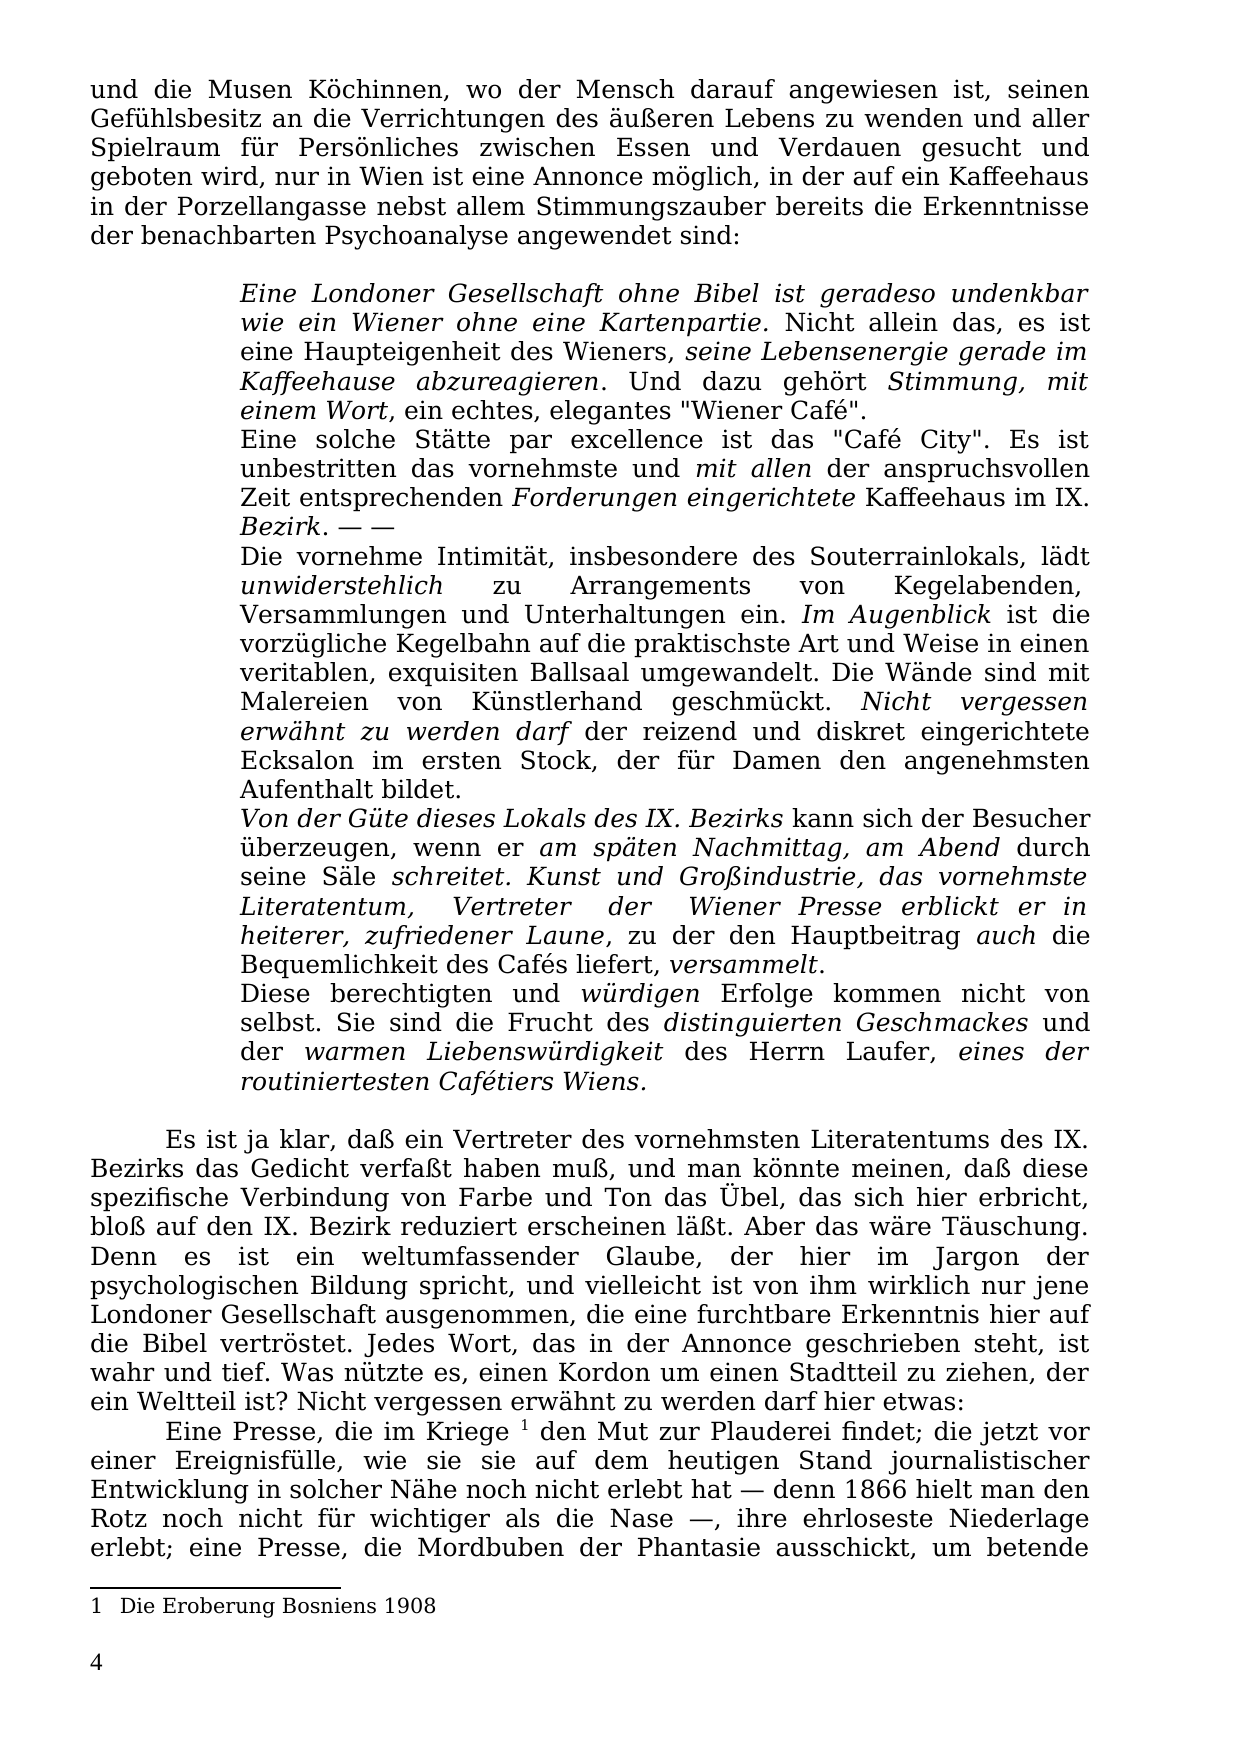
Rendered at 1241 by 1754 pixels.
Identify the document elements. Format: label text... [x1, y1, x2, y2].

text Diese berechtigten und würdigen Erfolge kommen nicht von selbst. Sie sind die Frucht des distinguierten Geschmackes und der warmen Liebenswürdigkeit des Herrn Laufer, eines der routiniertesten Cafétiers Wiens. [240, 979, 1091, 1096]
text Eine Presse, die im Kriege den Mut zur Plauderei findet; die jetzt vor einer Ereignisfülle, wie sie sie auf dem heutigen Stand journalistischer Entwicklung in solcher Nähe noch nicht erlebt hat — denn 1866 hielt man den Rotz noch nicht für wichtiger als die Nase —, ihre ehrloseste Niederlage erlebt; eine Presse, die Mordbuben der Phantasie ausschickt, um betende [90, 1417, 1091, 1562]
text und die Musen Köchinnen, wo der Mensch darauf angewiesen ist, seinen Gefühlsbesitz an die Verrichtungen des äußeren Lebens zu wenden und aller Spielraum für Persönliches zwischen Essen und Verdauen gesucht und geboten wird, nur in Wien ist eine Annonce möglich, in der auf ein Kaffeehaus in der Porzellangasse nebst allem Stimmungszauber bereits die Erkenntnisse der benachbarten Psychoanalyse angewendet sind: [90, 75, 1091, 250]
text Eine solche Stätte par excellence ist das "Café City". Es ist unbestritten das vornehmste und mit allen der anspruchsvollen Zeit entsprechenden Forderungen eingerichtete Kaffeehaus im IX. Bezirk. — — [240, 425, 1091, 542]
text Die Eroberung Bosniens 1908 [90, 1594, 1091, 1618]
text Es ist ja klar, daß ein Vertreter des vornehmsten Literatentums des IX. Bezirks das Gedicht verfaßt haben muß, und man könnte meinen, daß diese spezifische Verbindung von Farbe und Ton das Übel, das sich hier erbricht, bloß auf den IX. Bezirk reduziert erscheinen läßt. Aber das wäre Täuschung. Denn es ist ein weltumfassender Glaube, der hier im Jargon der psychologischen Bildung spricht, und vielleicht ist von ihm wirklich nur jene Londoner Gesellschaft ausgenommen, die eine furchtbare Erkenntnis hier auf die Bibel vertröstet. Jedes Wort, das in der Annonce geschrieben steht, ist wahr und tief. Was nützte es, einen Kordon um einen Stadtteil zu ziehen, der ein Weltteil ist? Nicht vergessen erwähnt zu werden darf hier etwas: [90, 1125, 1091, 1417]
text Von der Güte dieses Lokals des IX. Bezirks kann sich der Besucher überzeugen, wenn er am späten Nachmittag, am Abend durch seine Säle schreitet. Kunst und Großindustrie, das vornehmste Literatentum, Vertreter der Wiener Presse erblickt er in heiterer, zufriedener Laune, zu der den Hauptbeitrag auch die Bequemlichkeit des Cafés liefert, versammelt. [240, 804, 1091, 979]
text Die vornehme Intimität, insbesondere des Souterrainlokals, lädt unwiderstehlich zu Arrangements von Kegelabenden, Versammlungen und Unterhaltungen ein. Im Augenblick ist die vorzügliche Kegelbahn auf die praktischste Art und Weise in einen veritablen, exquisiten Ballsaal umgewandelt. Die Wände sind mit Malereien von Künstlerhand geschmückt. Nicht vergessen erwähnt zu werden darf der reizend und diskret eingerichtete Ecksalon im ersten Stock, der für Damen den angenehmsten Aufenthalt bildet. [240, 542, 1091, 804]
text Eine Londoner Gesellschaft ohne Bibel ist geradeso undenkbar wie ein Wiener ohne eine Kartenpartie. Nicht allein das, es ist eine Haupteigenheit des Wieners, seine Lebensenergie gerade im Kaffeehause abzureagieren. Und dazu gehört Stimmung, mit einem Wort, ein echtes, elegantes "Wiener Café". [240, 279, 1091, 425]
